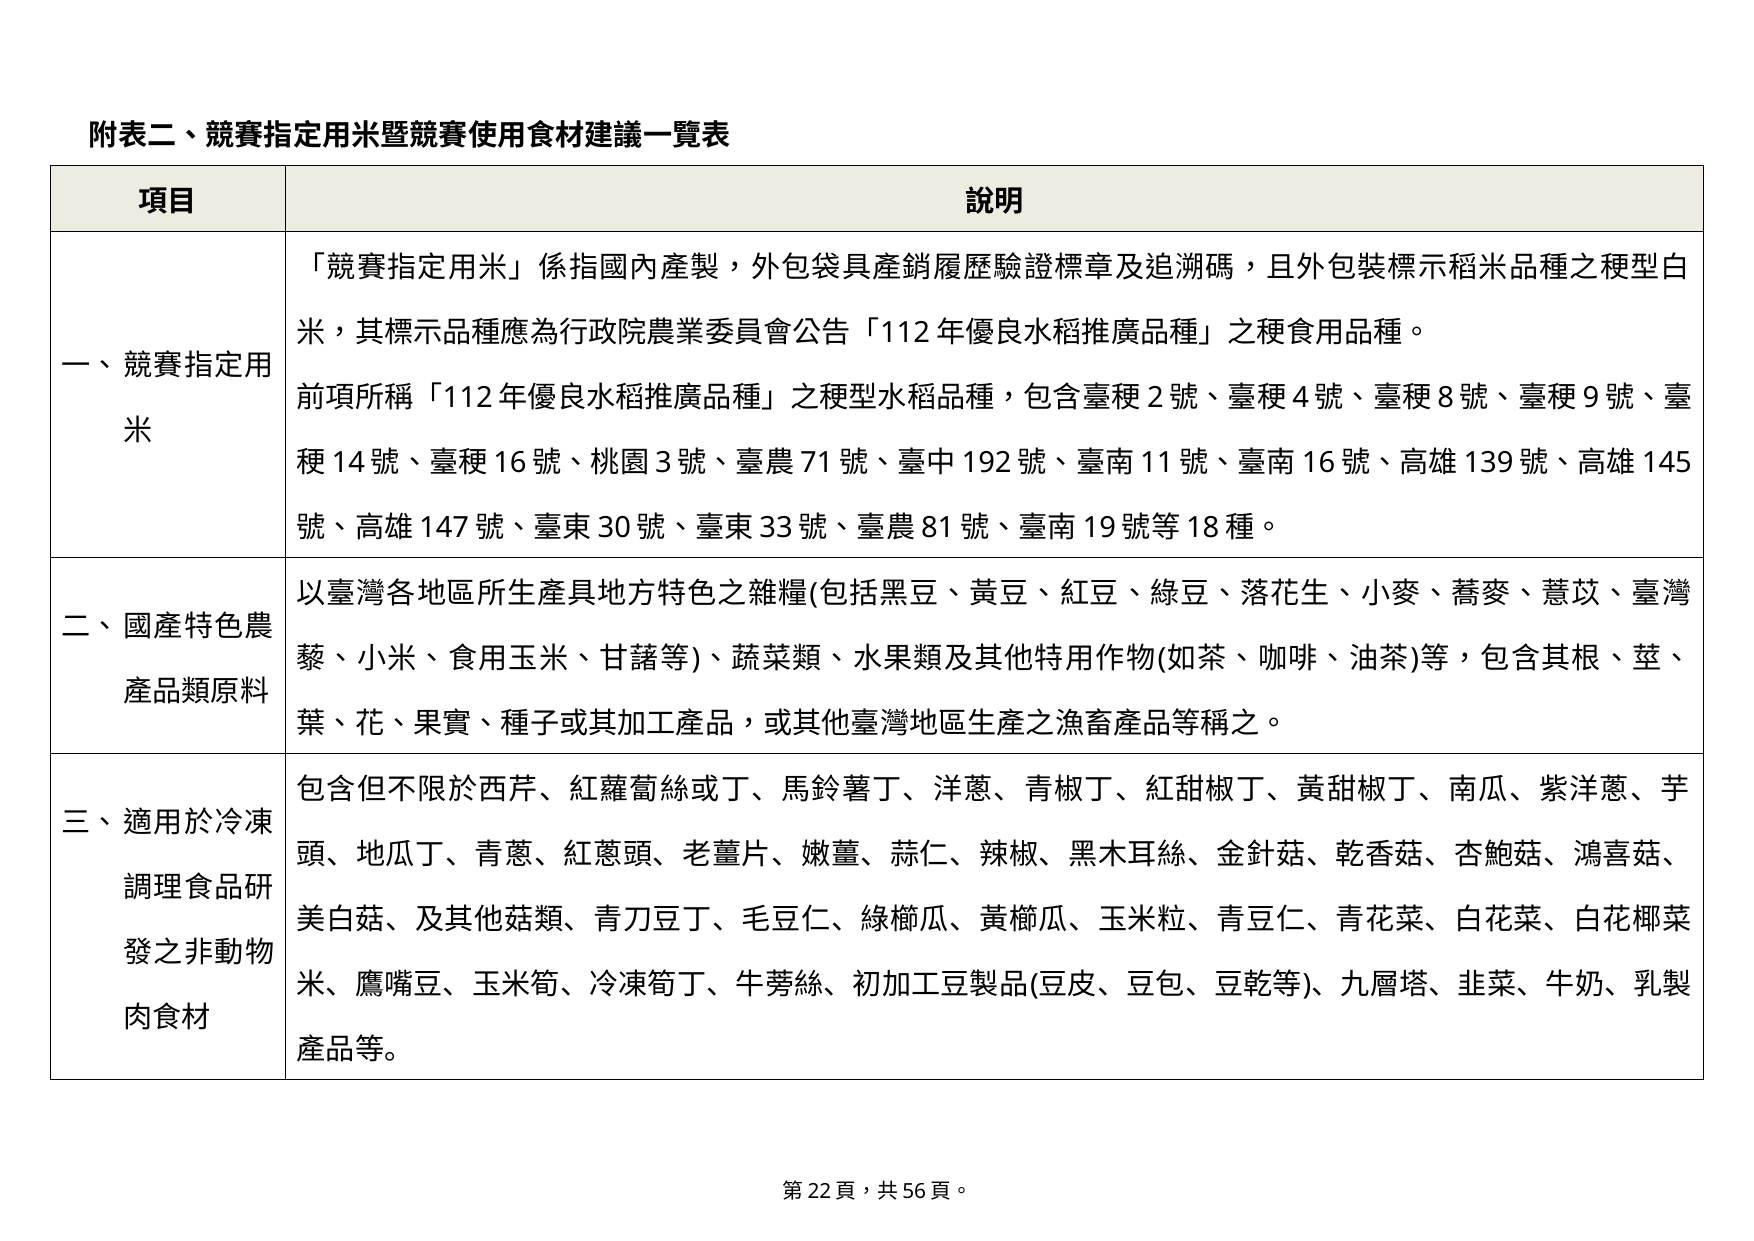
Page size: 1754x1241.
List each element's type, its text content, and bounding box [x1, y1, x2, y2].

table_cell 「競賽指定用米」係指國內產製，外包袋具產銷履歷驗證標章及追溯碼，且外包裝標示稻米品種之稉型白米，其標示品種應為行政院農業委員會公告「112年優良水稻推廣品種」之稉食用品種。 前項所稱「112年優良水稻推廣品種」之稉型水稻品種，包含臺稉2號、臺稉4號、臺稉8號、臺稉9號、臺稉14號、臺稉16號、桃園3號、臺農71號、臺中192號、臺南11號、臺南16號、高雄139號、高雄145號、高雄147號、臺東30號、臺東33號、臺農81號、臺南19號等18種。 [286, 232, 1703, 557]
table_cell 國產特色農產品類原料 [51, 558, 285, 753]
table_cell 包含但不限於西芹、紅蘿蔔絲或丁、馬鈴薯丁、洋蔥、青椒丁、紅甜椒丁、黃甜椒丁、南瓜、紫洋蔥、芋頭、地瓜丁、青蔥、紅蔥頭、老薑片、嫩薑、蒜仁、辣椒、黑木耳絲、金針菇、乾香菇、杏鮑菇、鴻喜菇、美白菇、及其他菇類、青刀豆丁、毛豆仁、綠櫛瓜、黃櫛瓜、玉米粒、青豆仁、青花菜、白花菜、白花椰菜米、鷹嘴豆、玉米筍、冷凍筍丁、牛蒡絲、初加工豆製品(豆皮、豆包、豆乾等)、九層塔、韭菜、牛奶、乳製產品等。 [286, 754, 1703, 1079]
text 附表二、競賽指定用米暨競賽使用食材建議一覽表 [89, 100, 1665, 165]
table_cell 競賽指定用米 [51, 232, 285, 557]
table_cell 適用於冷凍調理食品研發之非動物肉食材 [51, 754, 285, 1079]
table_header 說明 [286, 166, 1703, 231]
table_header 項目 [51, 166, 285, 231]
table_cell 以臺灣各地區所生產具地方特色之雜糧(包括黑豆、黃豆、紅豆、綠豆、落花生、小麥、蕎麥、薏苡、臺灣藜、小米、食用玉米、甘藷等)、蔬菜類、水果類及其他特用作物(如茶、咖啡、油茶)等，包含其根、莖、葉、花、果實、種子或其加工產品，或其他臺灣地區生產之漁畜產品等稱之。 [286, 558, 1703, 753]
